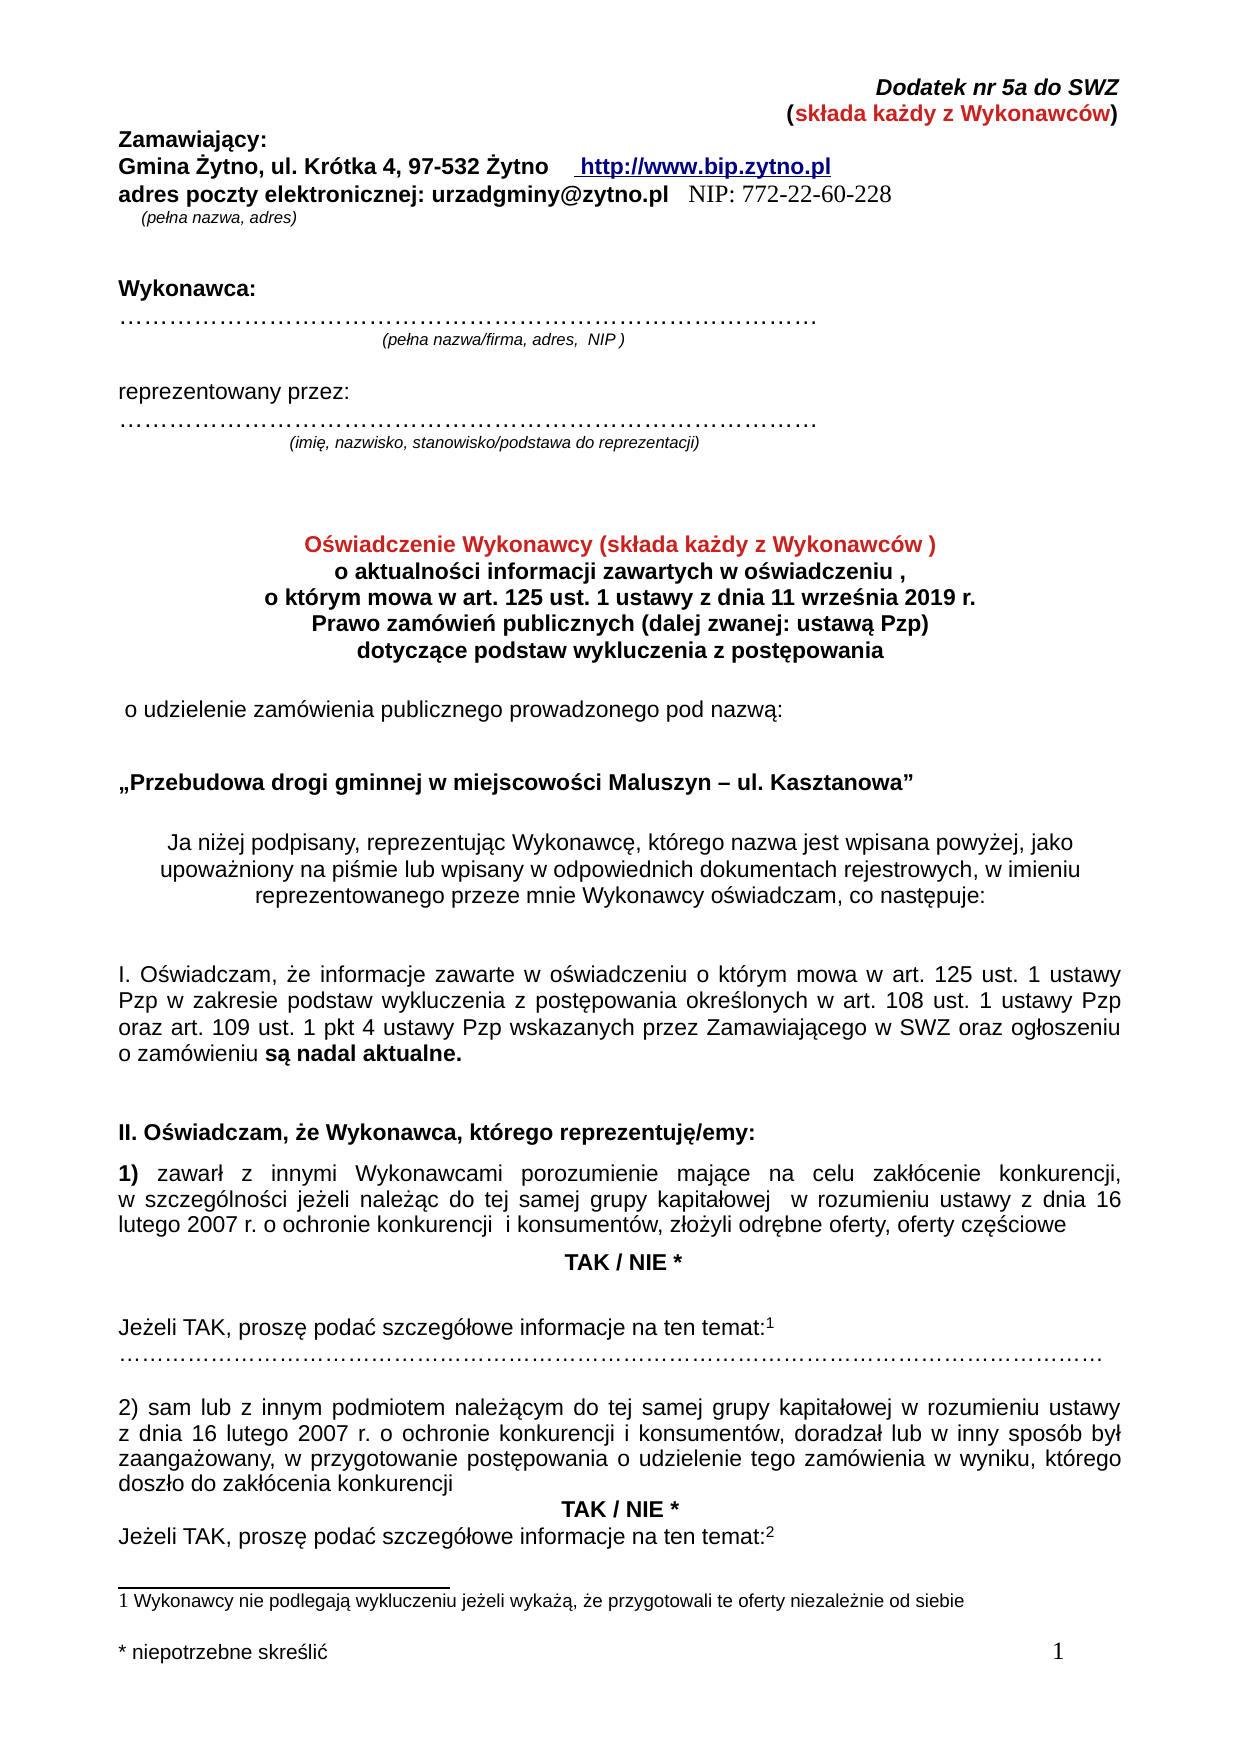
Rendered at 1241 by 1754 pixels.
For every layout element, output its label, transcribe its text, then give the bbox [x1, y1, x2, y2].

list 2) sam lub z innym podmiotem należącym do tej samej grupy kapitałowej w rozumieniu ustawy z dnia 16 lutego 2007 r. o ochronie konkurencji i konsumentów, doradzał lub w inny sposób był zaangażowany, w przygotowanie postępowania o udzielenie tego zamówienia w wyniku, którego doszło do zakłócenia konkurencji [118, 1396, 1122, 1497]
text Gmina Żytno, ul. Krótka 4, 97-532 Żytno http://www.bip.zytno.pl [118, 153, 1122, 179]
list Jeżeli TAK, proszę podać szczegółowe informacje na ten temat: [118, 1524, 1122, 1549]
text Wykonawcy nie podlegają wykluczeniu jeżeli wykażą, że przygotowali te oferty niezależnie od siebie [118, 1588, 1122, 1612]
text adres poczty elektronicznej: urzadgminy@zytno.pl NIP: 772-22-60-228 [118, 179, 1122, 208]
text (imię, nazwisko, stanowisko/podstawa do reprezentacji) [118, 433, 1122, 452]
text (pełna nazwa, adres) [118, 208, 1122, 227]
text ………………………………………………………………………… [118, 301, 1122, 330]
text dotyczące podstaw wykluczenia z postępowania [118, 637, 1122, 663]
text o którym mowa w art. 125 ust. 1 ustawy z dnia 11 września 2019 r. [118, 584, 1122, 610]
text reprezentowany przez: [118, 378, 1122, 404]
text ………………………………………………………………………… [118, 404, 1122, 433]
text (pełna nazwa/firma, adres, NIP ) [118, 330, 1122, 349]
text (składa każdy z Wykonawców) [118, 100, 1122, 126]
text Dodatek nr 5a do SWZ [118, 74, 1122, 100]
text Prawo zamówień publicznych (dalej zwanej: ustawą Pzp) [118, 610, 1122, 637]
list 1) zawarł z innymi Wykonawcami porozumienie mające na celu zakłócenie konkurencji, w szczególności jeżeli należąc do tej samej grupy kapitałowej w rozumieniu ustawy z dnia 16 lutego 2007 r. o ochronie konkurencji i konsumentów, złożyli odrębne oferty, oferty częściowe [118, 1162, 1122, 1238]
list II. Oświadczam, że Wykonawca, którego reprezentuję/emy: [118, 1119, 1122, 1145]
text Oświadczenie Wykonawcy (składa każdy z Wykonawców ) [118, 531, 1122, 558]
list Jeżeli TAK, proszę podać szczegółowe informacje na ten temat: [118, 1315, 1122, 1341]
text o udzielenie zamówienia publicznego prowadzonego pod nazwą: [118, 696, 1122, 722]
list ………………………………………………………………………………………………………………… [118, 1342, 1122, 1367]
text Ja niżej podpisany, reprezentując Wykonawcę, którego nazwa jest wpisana powyżej, jako upoważniony na piśmie lub wpisany w odpowiednich dokumentach rejestrowych, w imieniu reprezentowanego przeze mnie Wykonawcy oświadczam, co następuje: [118, 829, 1122, 908]
text Wykonawca: [118, 275, 1122, 301]
list TAK / NIE * [118, 1250, 1122, 1275]
text „Przebudowa drogi gminnej w miejscowości Maluszyn – ul. Kasztanowa” [118, 738, 1122, 795]
list TAK / NIE * [118, 1498, 1122, 1523]
text I. Oświadczam, że informacje zawarte w oświadczeniu o którym mowa w art. 125 ust. 1 ustawy Pzp w zakresie podstaw wykluczenia z postępowania określonych w art. 108 ust. 1 ustawy Pzp oraz art. 109 ust. 1 pkt 4 ustawy Pzp wskazanych przez Zamawiającego w SWZ oraz ogłoszeniu o zamówieniu są nadal aktualne. [118, 961, 1122, 1066]
text o aktualności informacji zawartych w oświadczeniu , [118, 558, 1122, 584]
text Zamawiający: [118, 126, 1122, 153]
